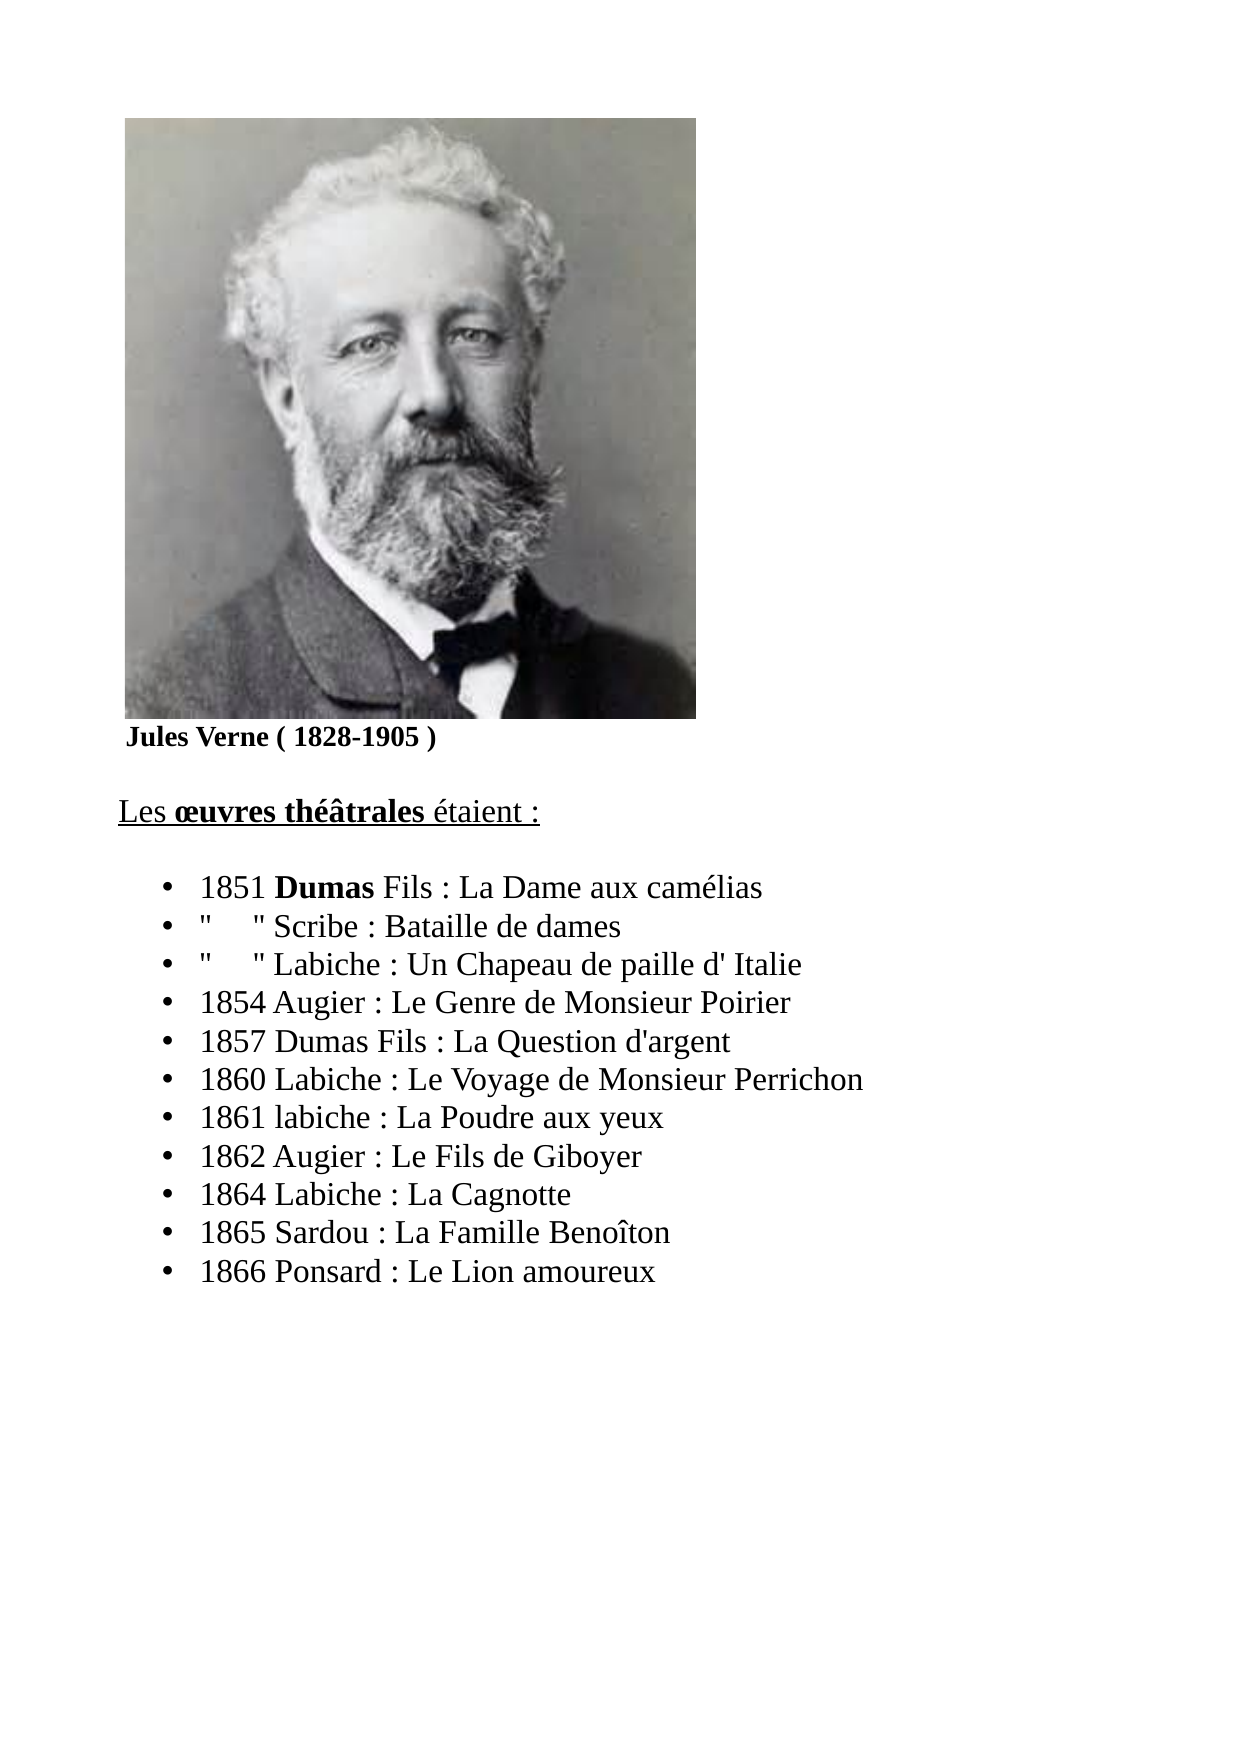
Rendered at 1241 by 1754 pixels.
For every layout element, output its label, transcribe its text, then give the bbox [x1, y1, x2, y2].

list 1861 labiche : La Poudre aux yeux [162, 1098, 1122, 1136]
list 1851 Dumas Fils : La Dame aux camélias [162, 868, 1122, 906]
list 1865 Sardou : La Famille Benoîton [162, 1213, 1122, 1251]
list '' '' Scribe : Bataille de dames [162, 906, 1122, 944]
list 1860 Labiche : Le Voyage de Monsieur Perrichon [162, 1059, 1122, 1098]
picture [124, 118, 696, 719]
text Jules Verne ( 1828-1905 ) [118, 118, 1122, 753]
list '' '' Labiche : Un Chapeau de paille d' Italie [162, 944, 1122, 983]
list 1862 Augier : Le Fils de Giboyer [162, 1136, 1122, 1174]
list 1857 Dumas Fils : La Question d'argent [162, 1021, 1122, 1059]
list 1854 Augier : Le Genre de Monsieur Poirier [162, 983, 1122, 1021]
list 1864 Labiche : La Cagnotte [162, 1174, 1122, 1213]
text Les œuvres théâtrales étaient : [118, 791, 1122, 829]
list 1866 Ponsard : Le Lion amoureux [162, 1251, 1122, 1289]
